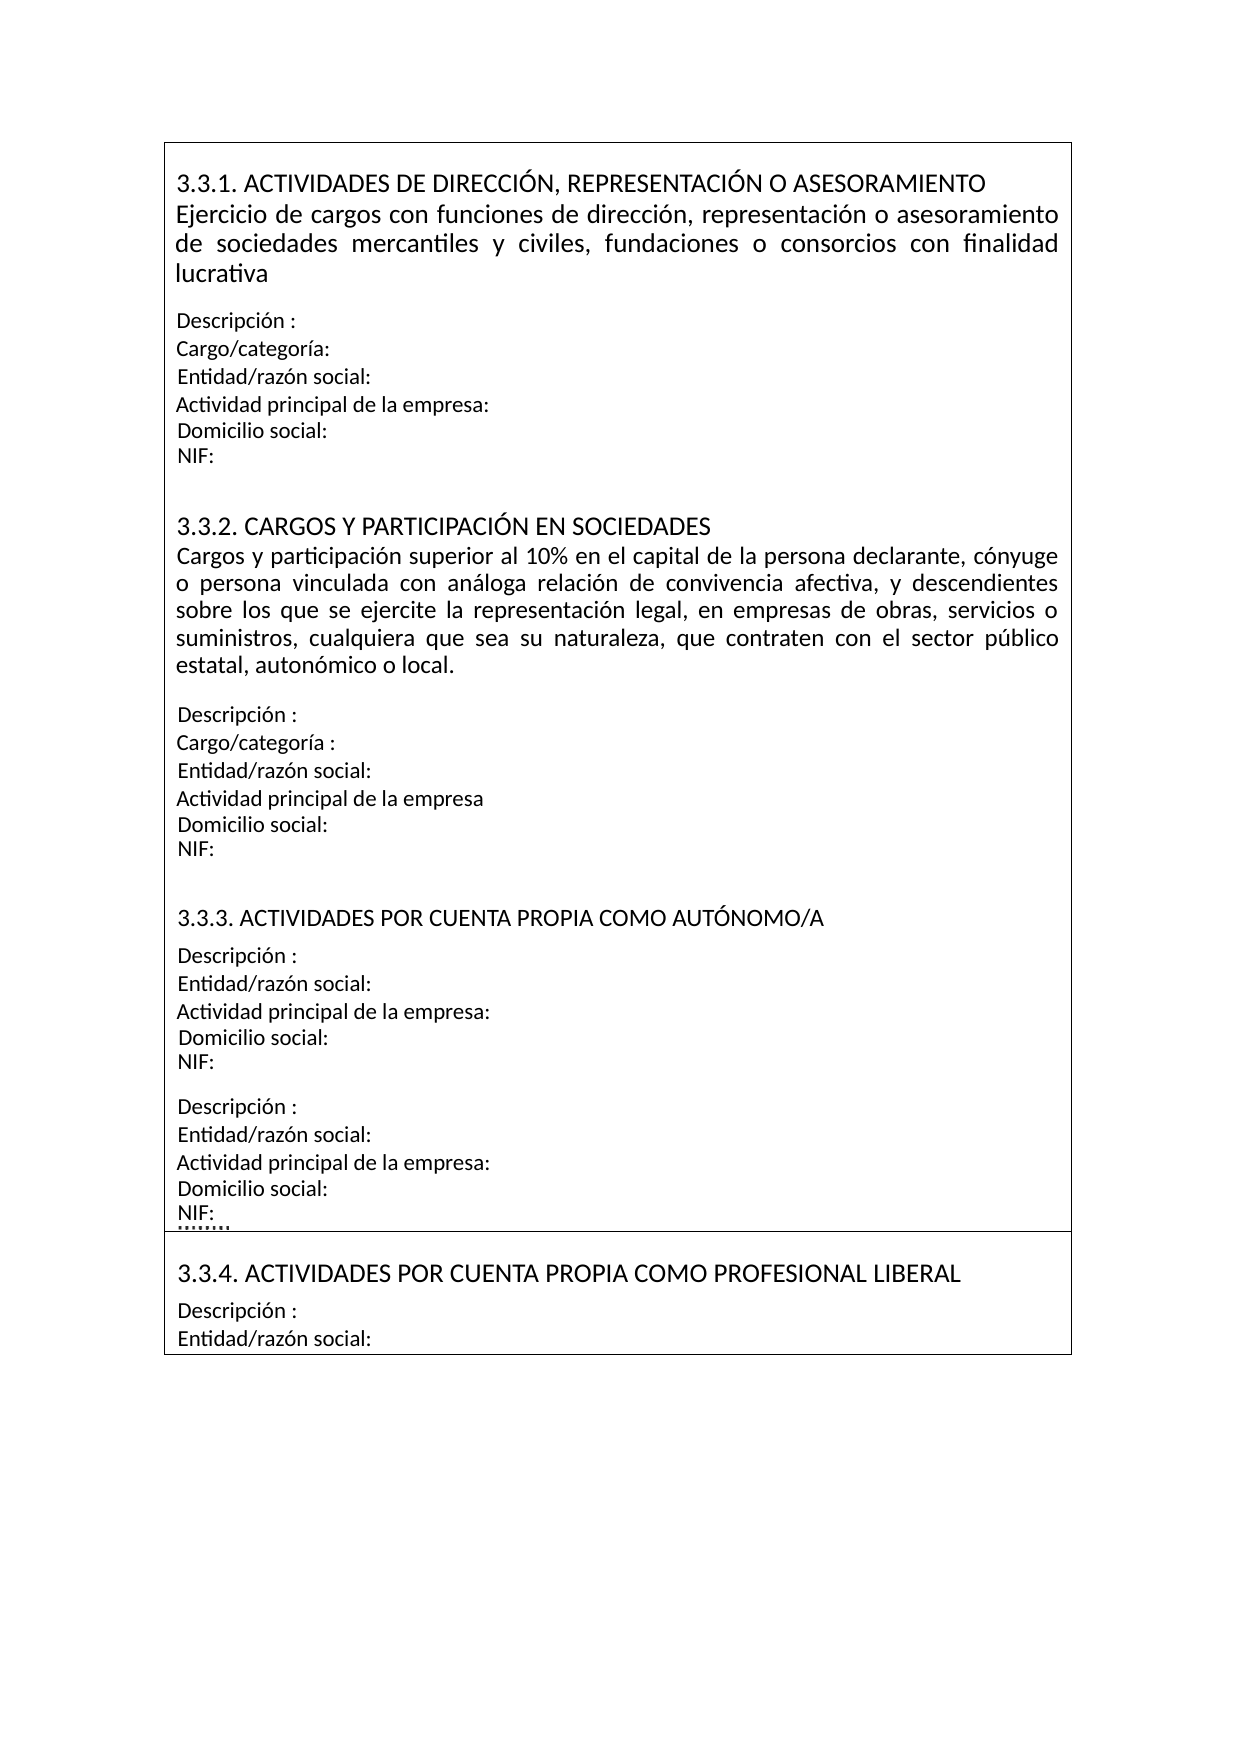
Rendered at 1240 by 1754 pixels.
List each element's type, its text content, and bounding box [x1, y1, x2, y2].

table_cell 3.3.4. ACTIVIDADES POR CUENTA PROPIA COMO PROFESIONAL LIBERAL Descripción : Entidad/razón social: [165, 1232, 1071, 1354]
table_cell 3.3.1. ACTIVIDADES DE DIRECCIÓN, REPRESENTACIÓN O ASESORAMIENTO Ejercicio de cargos con funciones de dirección, representación o asesoramiento de sociedades mercantiles y civiles, fundaciones o consorcios con finalidad lucrativa Descripción : Cargo/categoría: Entidad/razón social: Actividad principal de la empresa: Domicilio social: NIF: 3.3.2. CARGOS Y PARTICIPACIÓN EN SOCIEDADES Cargos y participación superior al 10% en el capital de la persona declarante, cónyuge o persona vinculada con análoga relación de convivencia afectiva, y descendientes sobre los que se ejercite la representación legal, en empresas de obras, servicios o suministros, cualquiera que sea su naturaleza, que contraten con el sector público estatal, autonómico o local. Descripción : Cargo/categoría : Entidad/razón social: Actividad principal de la empresa Domicilio social: NIF: 3.3.3. ACTIVIDADES POR CUENTA PROPIA COMO AUTÓNOMO/A Descripción : Entidad/razón social: Actividad principal de la empresa: Domicilio social: NIF: Descripción : Entidad/razón social: Actividad principal de la empresa: Domicilio social: NIF: [165, 143, 1071, 1231]
